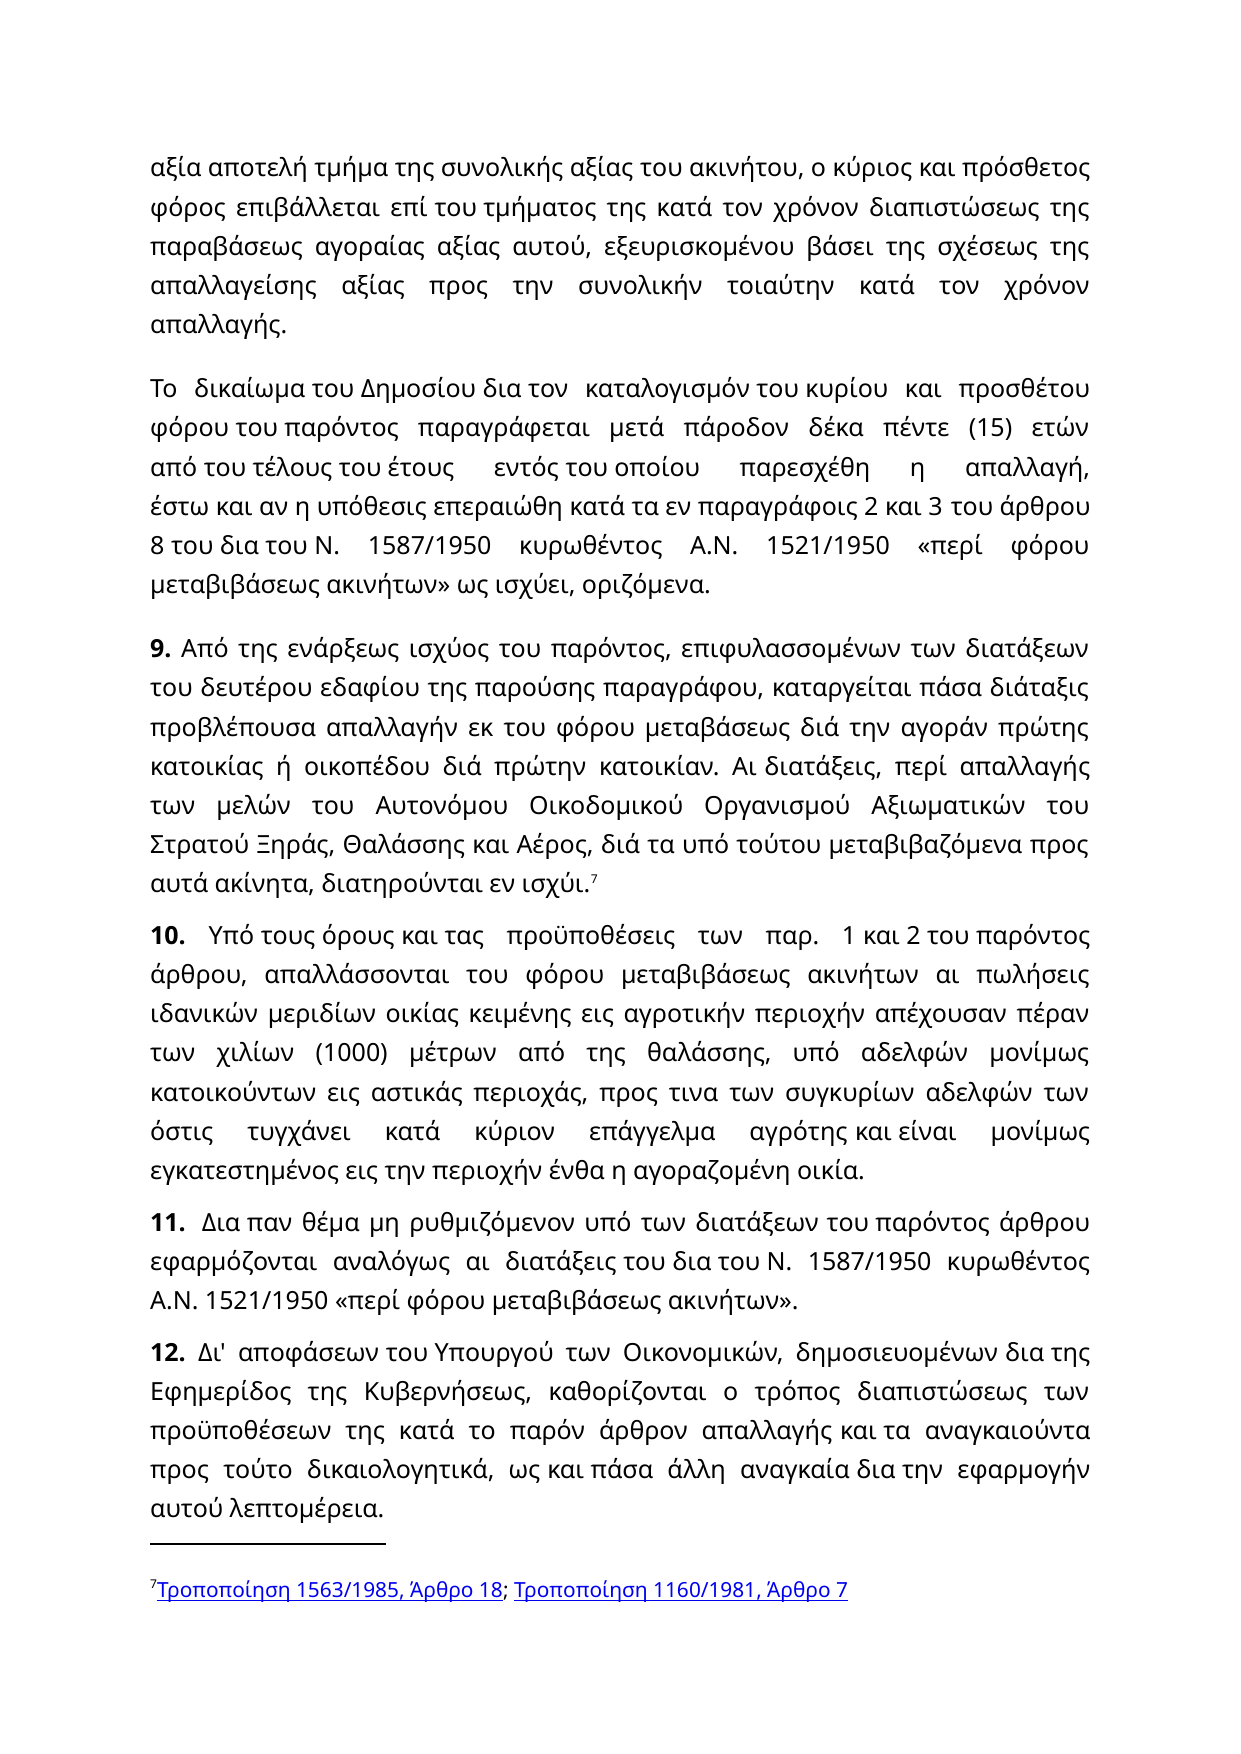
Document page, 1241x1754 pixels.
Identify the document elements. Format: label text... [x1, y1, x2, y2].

text 10. Υπό τους όρους και τας προϋποθέσεις των παρ. 1 και 2 του παρόντος άρθρου, απαλλάσσονται του φόρου μεταβιβάσεως ακινήτων αι πωλήσεις ιδανικών μεριδίων οικίας κειμένης εις αγροτικήν περιοχήν απέχουσαν πέραν των χιλίων (1000) μέτρων από της θαλάσσης, υπό αδελφών μονίμως κατοικούντων εις αστικάς περιοχάς, προς τινα των συγκυρίων αδελφών των όστις τυγχάνει κατά κύριον επάγγελμα αγρότης και είναι μονίμως εγκατεστημένος εις την περιοχήν ένθα η αγοραζομένη οικία. [150, 917, 1090, 1187]
text Το δικαίωμα του Δημοσίου δια τον καταλογισμόν του κυρίου και προσθέτου φόρου του παρόντος παραγράφεται μετά πάροδον δέκα πέντε (15) ετών από του τέλους του έτους εντός του οποίου παρεσχέθη η απαλλαγή, έστω και αν η υπόθεσις επεραιώθη κατά τα εν παραγράφοις 2 και 3 του άρθρου 8 του δια του Ν. 1587/1950 κυρωθέντος Α.Ν. 1521/1950 «περί φόρου μεταβιβάσεως ακινήτων» ως ισχύει, οριζόμενα. [150, 371, 1090, 601]
text 9. Από της ενάρξεως ισχύος του παρόντος, επιφυλασσομένων των διατάξεων του δευτέρου εδαφίου της παρούσης παραγράφου, καταργείται πάσα διάταξις προβλέπουσα απαλλαγήν εκ του φόρου μεταβάσεως διά την αγοράν πρώτης κατοικίας ή οικοπέδου διά πρώτην κατοικίαν. Αι διατάξεις, περί απαλλαγής των μελών του Αυτονόμου Οικοδομικού Οργανισμού Αξιωματικών του Στρατού Ξηράς, Θαλάσσης και Αέρος, διά τα υπό τούτου μεταβιβαζόμενα προς αυτά ακίνητα, διατηρούνται εν ισχύι. [150, 631, 1090, 900]
text 11. Δια παν θέμα μη ρυθμιζόμενον υπό των διατάξεων του παρόντος άρθρου εφαρμόζονται αναλόγως αι διατάξεις του δια του Ν. 1587/1950 κυρωθέντος Α.Ν. 1521/1950 «περί φόρου μεταβιβάσεως ακινήτων». [150, 1204, 1090, 1317]
text 12. Δι' αποφάσεων του Υπουργού των Οικονομικών, δημοσιευομένων δια της Εφημερίδος της Κυβερνήσεως, καθορίζονται ο τρόπος διαπιστώσεως των προϋποθέσεων της κατά το παρόν άρθρον απαλλαγής και τα αναγκαιούντα προς τούτο δικαιολογητικά, ως και πάσα άλλη αναγκαία δια την εφαρμογήν αυτού λεπτομέρεια. [150, 1334, 1090, 1525]
text αξία αποτελή τμήμα της συνολικής αξίας του ακινήτου, ο κύριος και πρόσθετος φόρος επιβάλλεται επί του τμήματος της κατά τον χρόνον διαπιστώσεως της παραβάσεως αγοραίας αξίας αυτού, εξευρισκομένου βάσει της σχέσεως της απαλλαγείσης αξίας προς την συνολικήν τοιαύτην κατά τον χρόνον απαλλαγής. [150, 150, 1090, 341]
text Τροποποίηση 1563/1985, Άρθρο 18; Τροποποίηση 1160/1981, Άρθρο 7 [150, 1576, 1090, 1604]
